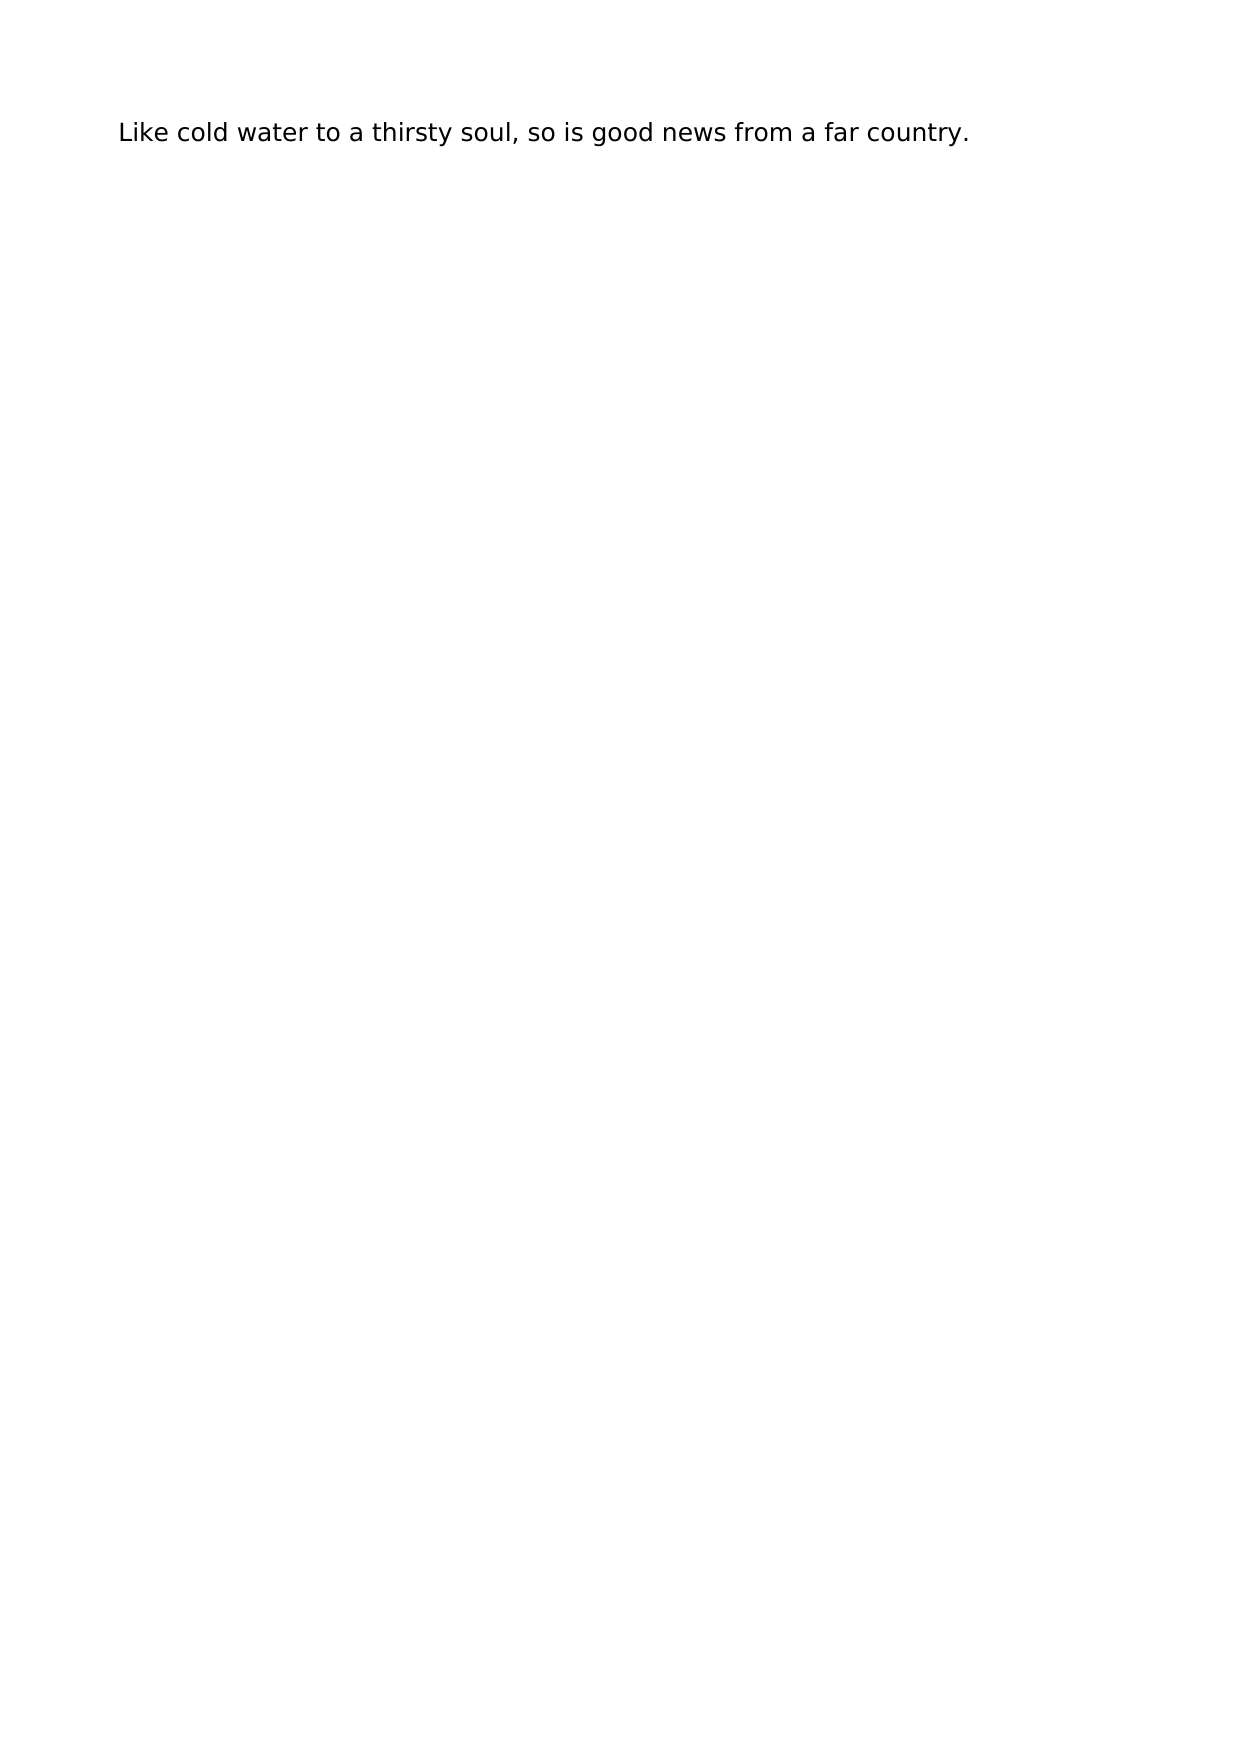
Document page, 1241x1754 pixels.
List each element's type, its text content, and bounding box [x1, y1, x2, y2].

text Like cold water to a thirsty soul, so is good news from a far country. [118, 118, 1122, 147]
